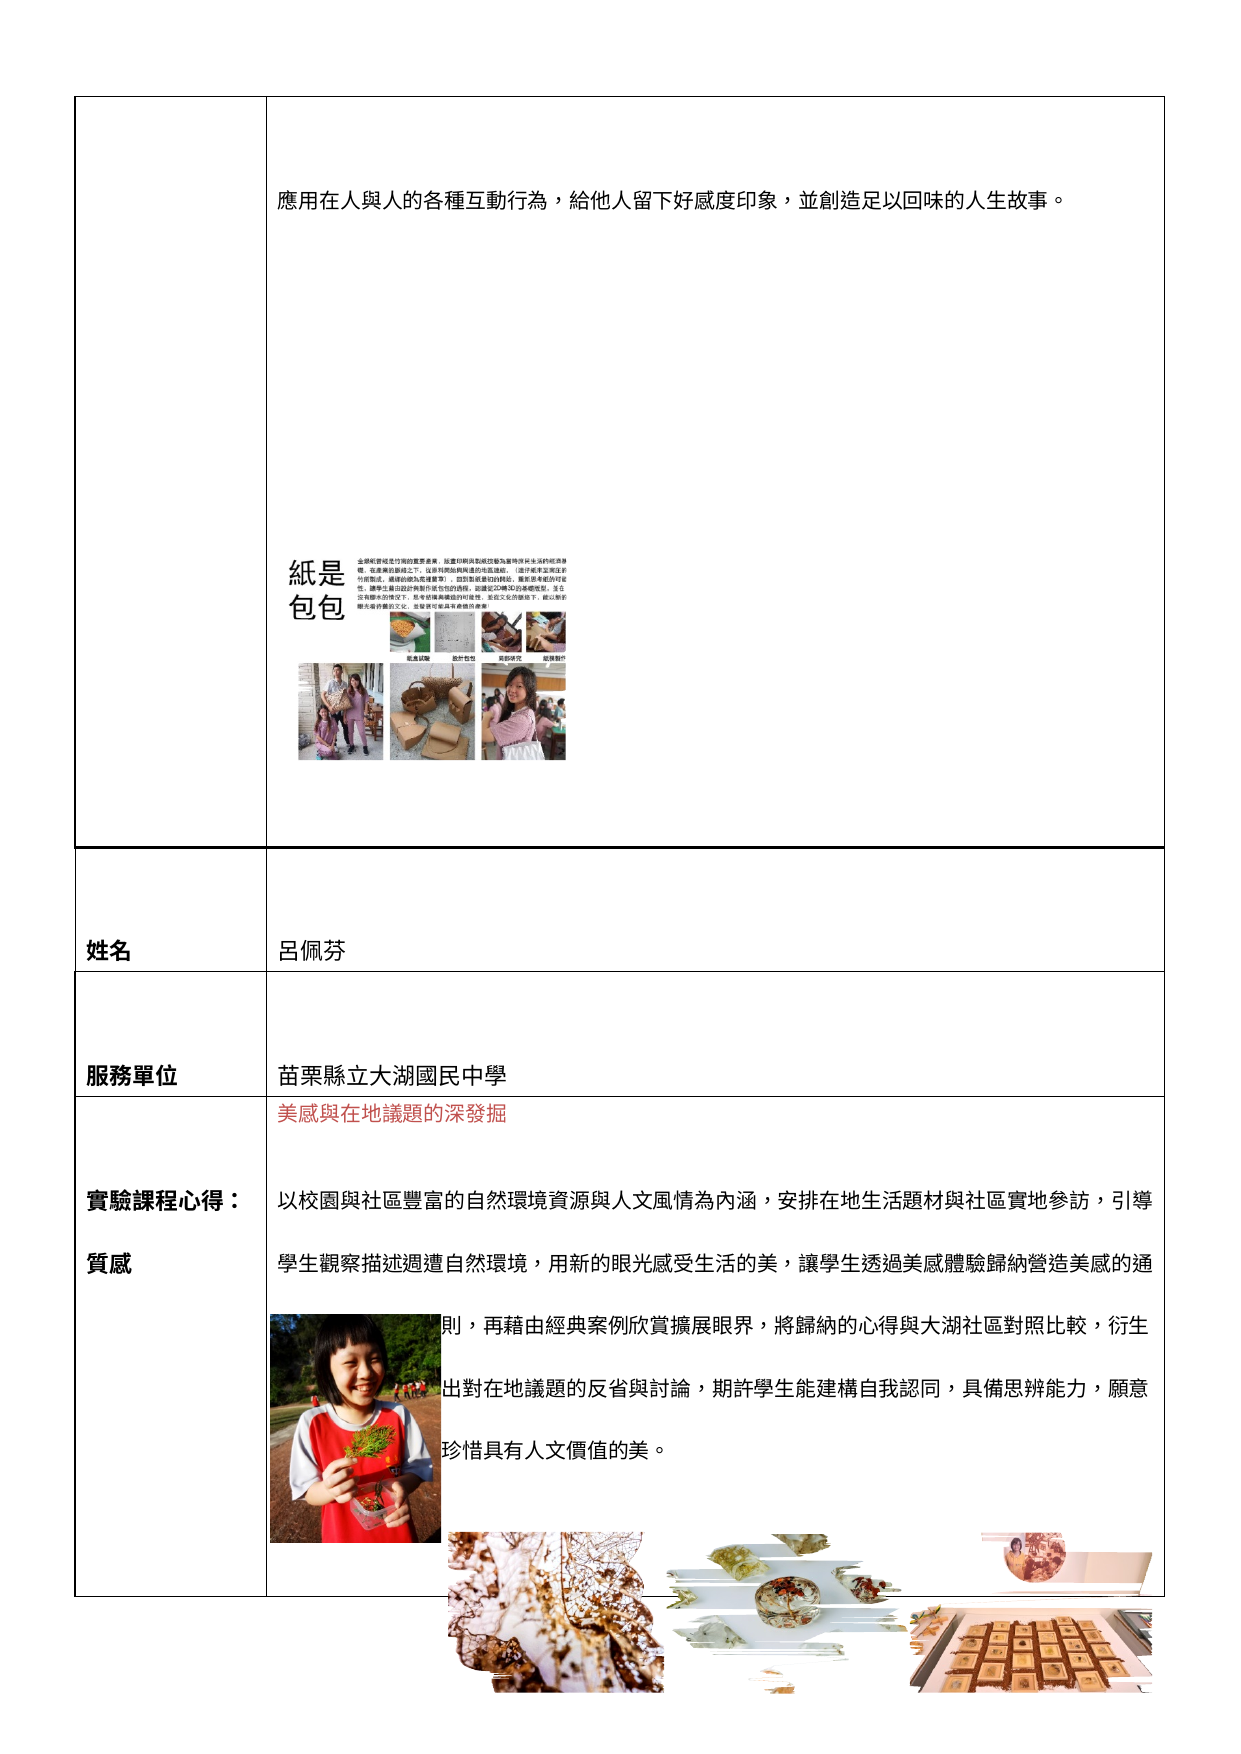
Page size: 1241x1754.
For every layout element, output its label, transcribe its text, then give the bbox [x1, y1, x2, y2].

table_cell 姓名 [76, 849, 266, 971]
table_cell 苗栗縣立大湖國民中學 [267, 972, 1164, 1096]
table_cell 服務單位 [76, 972, 266, 1096]
table_cell 呂佩芬 [267, 849, 1164, 971]
table_cell 實驗課程心得：質感 [76, 1097, 266, 1596]
table_cell 應用在人與人的各種互動行為，給他人留下好感度印象，並創造足以回味的人生故事。 [267, 97, 1164, 846]
table_cell 美感與在地議題的深發掘 以校園與社區豐富的自然環境資源與人文風情為內涵，安排在地生活題材與社區實地參訪，引導學生觀察描述週遭自然環境，用新的眼光感受生活的美，讓學生透過美感體驗歸納營造美感的通則，再藉由經典案例欣賞擴展眼界，將歸納的心得與大湖社區對照比較，衍生出對在地議題的反省與討論，期許學生能建構自我認同，具備思辨能力，願意珍惜具有人文價值的美。 [267, 1097, 1164, 1596]
table_cell [76, 97, 266, 846]
